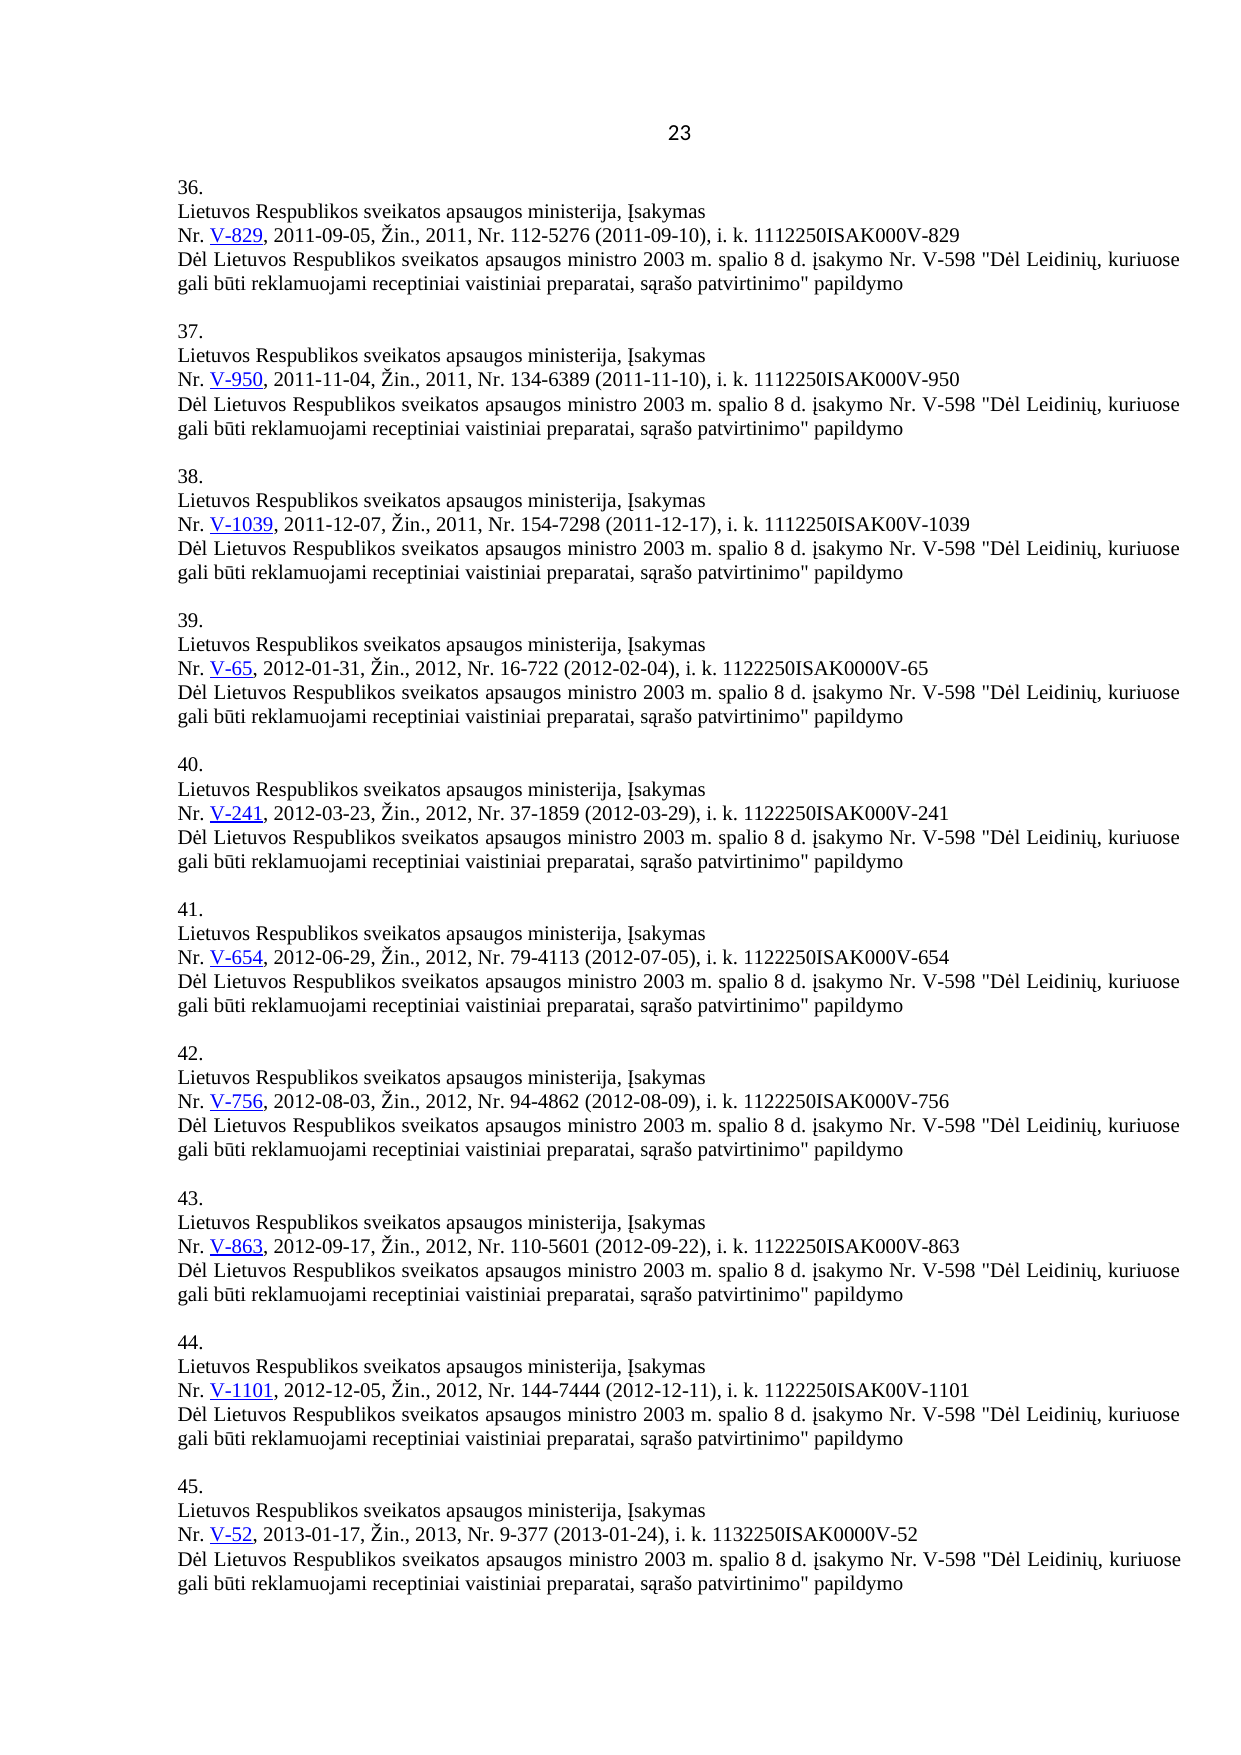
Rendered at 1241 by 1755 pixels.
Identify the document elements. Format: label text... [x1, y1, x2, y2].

text Nr. V-65, 2012-01-31, Žin., 2012, Nr. 16-722 (2012-02-04), i. k. 1122250ISAK0000V-65 [177, 656, 1181, 680]
text 40. [177, 752, 1181, 776]
text 37. [177, 319, 1181, 343]
text Nr. V-52, 2013-01-17, Žin., 2013, Nr. 9-377 (2013-01-24), i. k. 1132250ISAK0000V-52 [177, 1522, 1181, 1546]
text Lietuvos Respublikos sveikatos apsaugos ministerija, Įsakymas [177, 1354, 1181, 1378]
text Nr. V-1101, 2012-12-05, Žin., 2012, Nr. 144-7444 (2012-12-11), i. k. 1122250ISAK00V-1101 [177, 1378, 1181, 1402]
text Lietuvos Respublikos sveikatos apsaugos ministerija, Įsakymas [177, 199, 1181, 223]
text Dėl Lietuvos Respublikos sveikatos apsaugos ministro 2003 m. spalio 8 d. įsakymo Nr. V-598 "Dėl Leidinių, kuriuose gali būti reklamuojami receptiniai vaistiniai preparatai, sąrašo patvirtinimo" papildymo [177, 536, 1181, 584]
text 38. [177, 464, 1181, 488]
text Dėl Lietuvos Respublikos sveikatos apsaugos ministro 2003 m. spalio 8 d. įsakymo Nr. V-598 "Dėl Leidinių, kuriuose gali būti reklamuojami receptiniai vaistiniai preparatai, sąrašo patvirtinimo" papildymo [177, 247, 1181, 295]
text Nr. V-756, 2012-08-03, Žin., 2012, Nr. 94-4862 (2012-08-09), i. k. 1122250ISAK000V-756 [177, 1089, 1181, 1113]
text Nr. V-1039, 2011-12-07, Žin., 2011, Nr. 154-7298 (2011-12-17), i. k. 1112250ISAK00V-1039 [177, 512, 1181, 536]
text Dėl Lietuvos Respublikos sveikatos apsaugos ministro 2003 m. spalio 8 d. įsakymo Nr. V-598 "Dėl Leidinių, kuriuose gali būti reklamuojami receptiniai vaistiniai preparatai, sąrašo patvirtinimo" papildymo [177, 824, 1181, 873]
text Nr. V-241, 2012-03-23, Žin., 2012, Nr. 37-1859 (2012-03-29), i. k. 1122250ISAK000V-241 [177, 801, 1181, 824]
text Dėl Lietuvos Respublikos sveikatos apsaugos ministro 2003 m. spalio 8 d. įsakymo Nr. V-598 "Dėl Leidinių, kuriuose gali būti reklamuojami receptiniai vaistiniai preparatai, sąrašo patvirtinimo" papildymo [177, 391, 1181, 439]
text Lietuvos Respublikos sveikatos apsaugos ministerija, Įsakymas [177, 632, 1181, 656]
text Dėl Lietuvos Respublikos sveikatos apsaugos ministro 2003 m. spalio 8 d. įsakymo Nr. V-598 "Dėl Leidinių, kuriuose gali būti reklamuojami receptiniai vaistiniai preparatai, sąrašo patvirtinimo" papildymo [177, 1113, 1181, 1161]
text 39. [177, 608, 1181, 632]
text Dėl Lietuvos Respublikos sveikatos apsaugos ministro 2003 m. spalio 8 d. įsakymo Nr. V-598 "Dėl Leidinių, kuriuose gali būti reklamuojami receptiniai vaistiniai preparatai, sąrašo patvirtinimo" papildymo [177, 1546, 1181, 1594]
text Lietuvos Respublikos sveikatos apsaugos ministerija, Įsakymas [177, 343, 1181, 367]
text Dėl Lietuvos Respublikos sveikatos apsaugos ministro 2003 m. spalio 8 d. įsakymo Nr. V-598 "Dėl Leidinių, kuriuose gali būti reklamuojami receptiniai vaistiniai preparatai, sąrašo patvirtinimo" papildymo [177, 1258, 1181, 1306]
text Lietuvos Respublikos sveikatos apsaugos ministerija, Įsakymas [177, 488, 1181, 512]
text 42. [177, 1041, 1181, 1065]
text 36. [177, 175, 1181, 199]
text 43. [177, 1186, 1181, 1209]
text Lietuvos Respublikos sveikatos apsaugos ministerija, Įsakymas [177, 776, 1181, 801]
text Nr. V-863, 2012-09-17, Žin., 2012, Nr. 110-5601 (2012-09-22), i. k. 1122250ISAK000V-863 [177, 1234, 1181, 1258]
text Lietuvos Respublikos sveikatos apsaugos ministerija, Įsakymas [177, 1209, 1181, 1234]
text Nr. V-950, 2011-11-04, Žin., 2011, Nr. 134-6389 (2011-11-10), i. k. 1112250ISAK000V-950 [177, 367, 1181, 391]
text Dėl Lietuvos Respublikos sveikatos apsaugos ministro 2003 m. spalio 8 d. įsakymo Nr. V-598 "Dėl Leidinių, kuriuose gali būti reklamuojami receptiniai vaistiniai preparatai, sąrašo patvirtinimo" papildymo [177, 969, 1181, 1017]
text Lietuvos Respublikos sveikatos apsaugos ministerija, Įsakymas [177, 921, 1181, 945]
text Nr. V-654, 2012-06-29, Žin., 2012, Nr. 79-4113 (2012-07-05), i. k. 1122250ISAK000V-654 [177, 945, 1181, 969]
text 45. [177, 1474, 1181, 1498]
text Lietuvos Respublikos sveikatos apsaugos ministerija, Įsakymas [177, 1065, 1181, 1089]
text 41. [177, 897, 1181, 921]
text Dėl Lietuvos Respublikos sveikatos apsaugos ministro 2003 m. spalio 8 d. įsakymo Nr. V-598 "Dėl Leidinių, kuriuose gali būti reklamuojami receptiniai vaistiniai preparatai, sąrašo patvirtinimo" papildymo [177, 680, 1181, 728]
text 44. [177, 1330, 1181, 1354]
text Lietuvos Respublikos sveikatos apsaugos ministerija, Įsakymas [177, 1498, 1181, 1522]
text Nr. V-829, 2011-09-05, Žin., 2011, Nr. 112-5276 (2011-09-10), i. k. 1112250ISAK000V-829 [177, 223, 1181, 247]
text Dėl Lietuvos Respublikos sveikatos apsaugos ministro 2003 m. spalio 8 d. įsakymo Nr. V-598 "Dėl Leidinių, kuriuose gali būti reklamuojami receptiniai vaistiniai preparatai, sąrašo patvirtinimo" papildymo [177, 1402, 1181, 1450]
